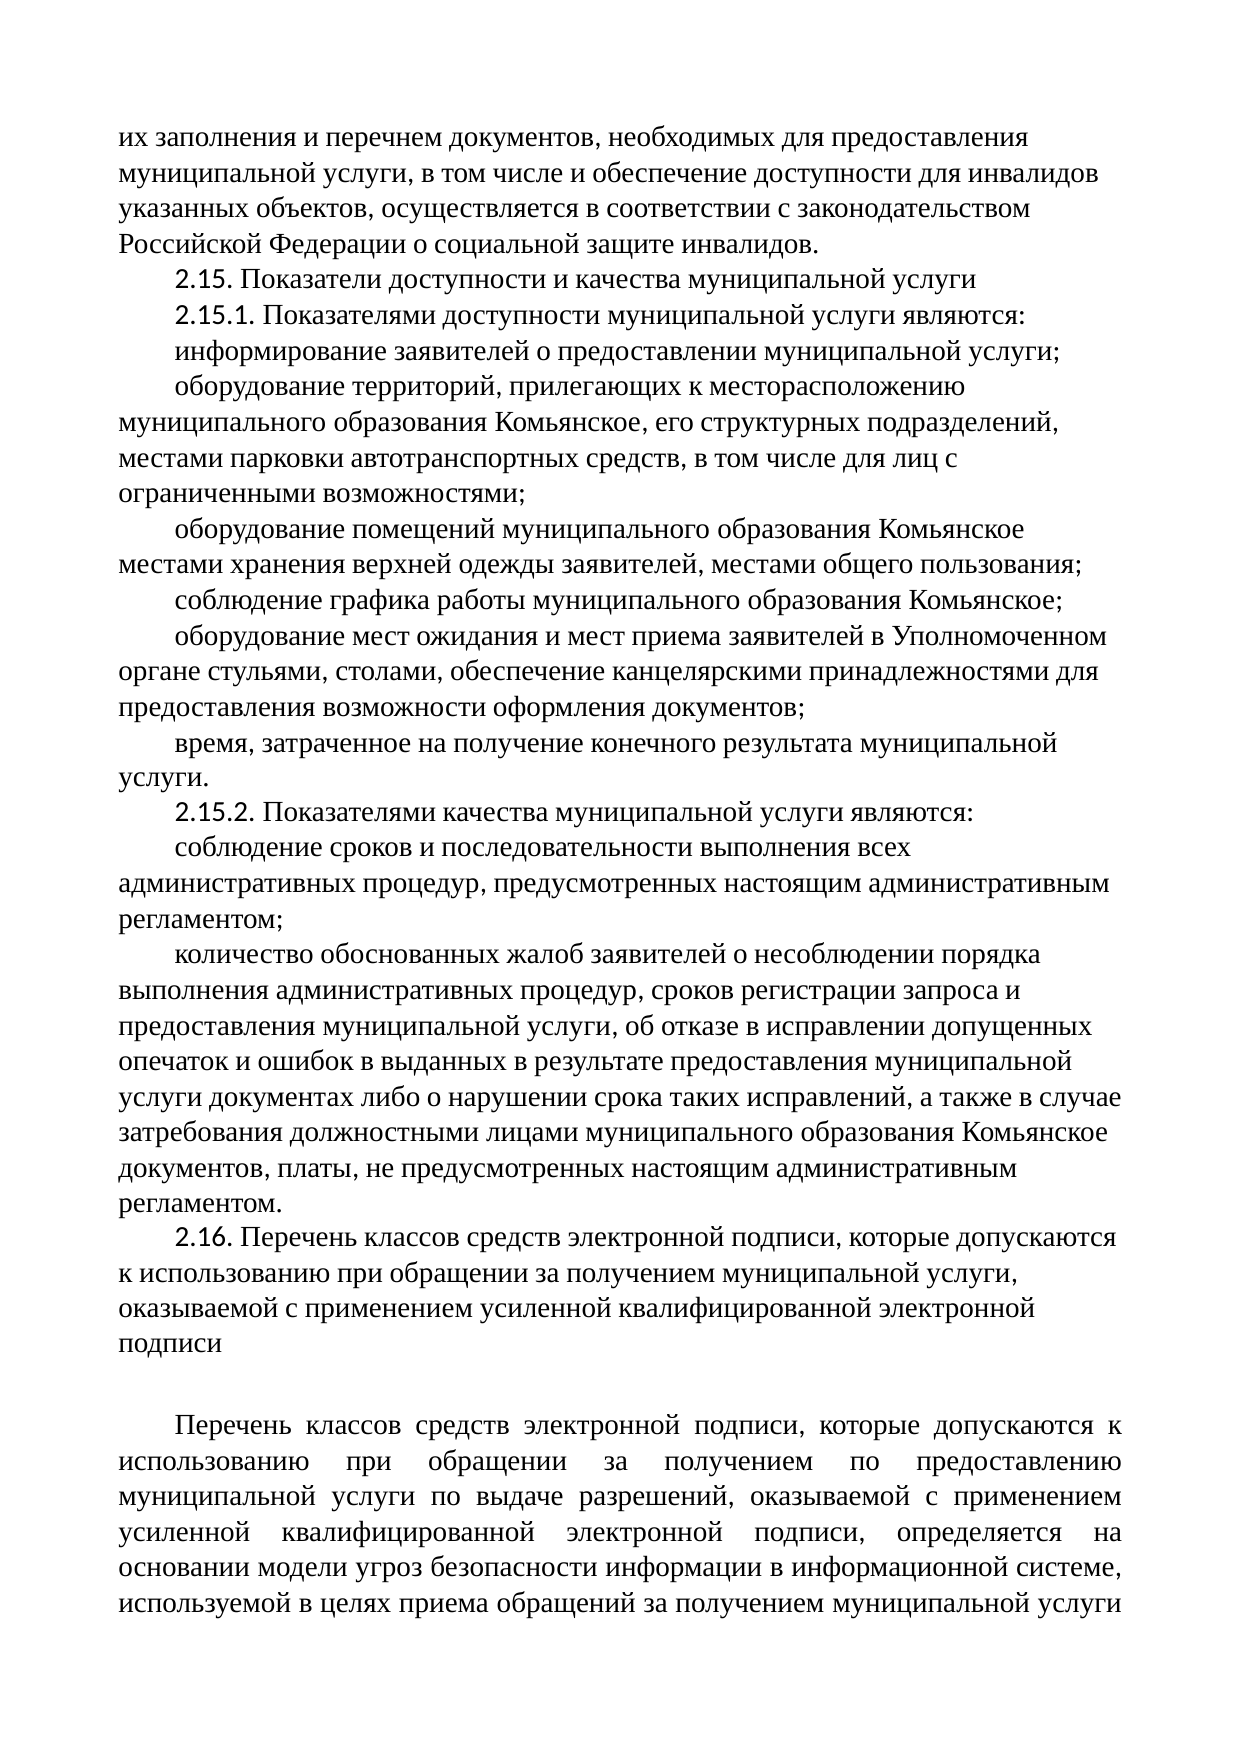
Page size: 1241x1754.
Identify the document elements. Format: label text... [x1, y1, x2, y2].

text оборудование помещений муниципального образования Комьянское местами хранения верхней одежды заявителей, местами общего пользования; [118, 510, 1122, 581]
text количество обоснованных жалоб заявителей о несоблюдении порядка выполнения административных процедур, сроков регистрации запроса и предоставления муниципальной услуги, об отказе в исправлении допущенных опечаток и ошибок в выданных в результате предоставления муниципальной услуги документах либо о нарушении срока таких исправлений, а также в случае затребования должностными лицами муниципального образования Комьянское документов, платы, не предусмотренных настоящим административным регламентом. [118, 935, 1122, 1218]
text 2.15.2. Показателями качества муниципальной услуги являются: [118, 793, 1122, 828]
text соблюдение сроков и последовательности выполнения всех административных процедур, предусмотренных настоящим административным регламентом; [118, 828, 1122, 935]
text оборудование мест ожидания и мест приема заявителей в Уполномоченном органе стульями, столами, обеспечение канцелярскими принадлежностями для предоставления возможности оформления документов; [118, 617, 1122, 724]
text соблюдение графика работы муниципального образования Комьянское; [118, 581, 1122, 617]
text 2.15.1. Показателями доступности муниципальной услуги являются: [118, 296, 1122, 332]
text время, затраченное на получение конечного результата муниципальной услуги. [118, 724, 1122, 793]
text информирование заявителей о предоставлении муниципальной услуги; [118, 332, 1122, 367]
text Перечень классов средств электронной подписи, которые допускаются к использованию при обращении за получением по предоставлению муниципальной услуги по выдаче разрешений, оказываемой с применением усиленной квалифицированной электронной подписи, определяется на основании модели угроз безопасности информации в информационной системе, используемой в целях приема обращений за получением муниципальной услуги [118, 1406, 1122, 1620]
text их заполнения и перечнем документов, необходимых для предоставления муниципальной услуги, в том числе и обеспечение доступности для инвалидов указанных объектов, осуществляется в соответствии с законодательством Российской Федерации о социальной защите инвалидов. [118, 118, 1122, 261]
text 2.16. Перечень классов средств электронной подписи, которые допускаются к использованию при обращении за получением муниципальной услуги, оказываемой с применением усиленной квалифицированной электронной подписи [118, 1218, 1122, 1359]
text 2.15. Показатели доступности и качества муниципальной услуги [118, 261, 1122, 296]
text оборудование территорий, прилегающих к месторасположению муниципального образования Комьянское, его структурных подразделений, местами парковки автотранспортных средств, в том числе для лиц с ограниченными возможностями; [118, 367, 1122, 510]
